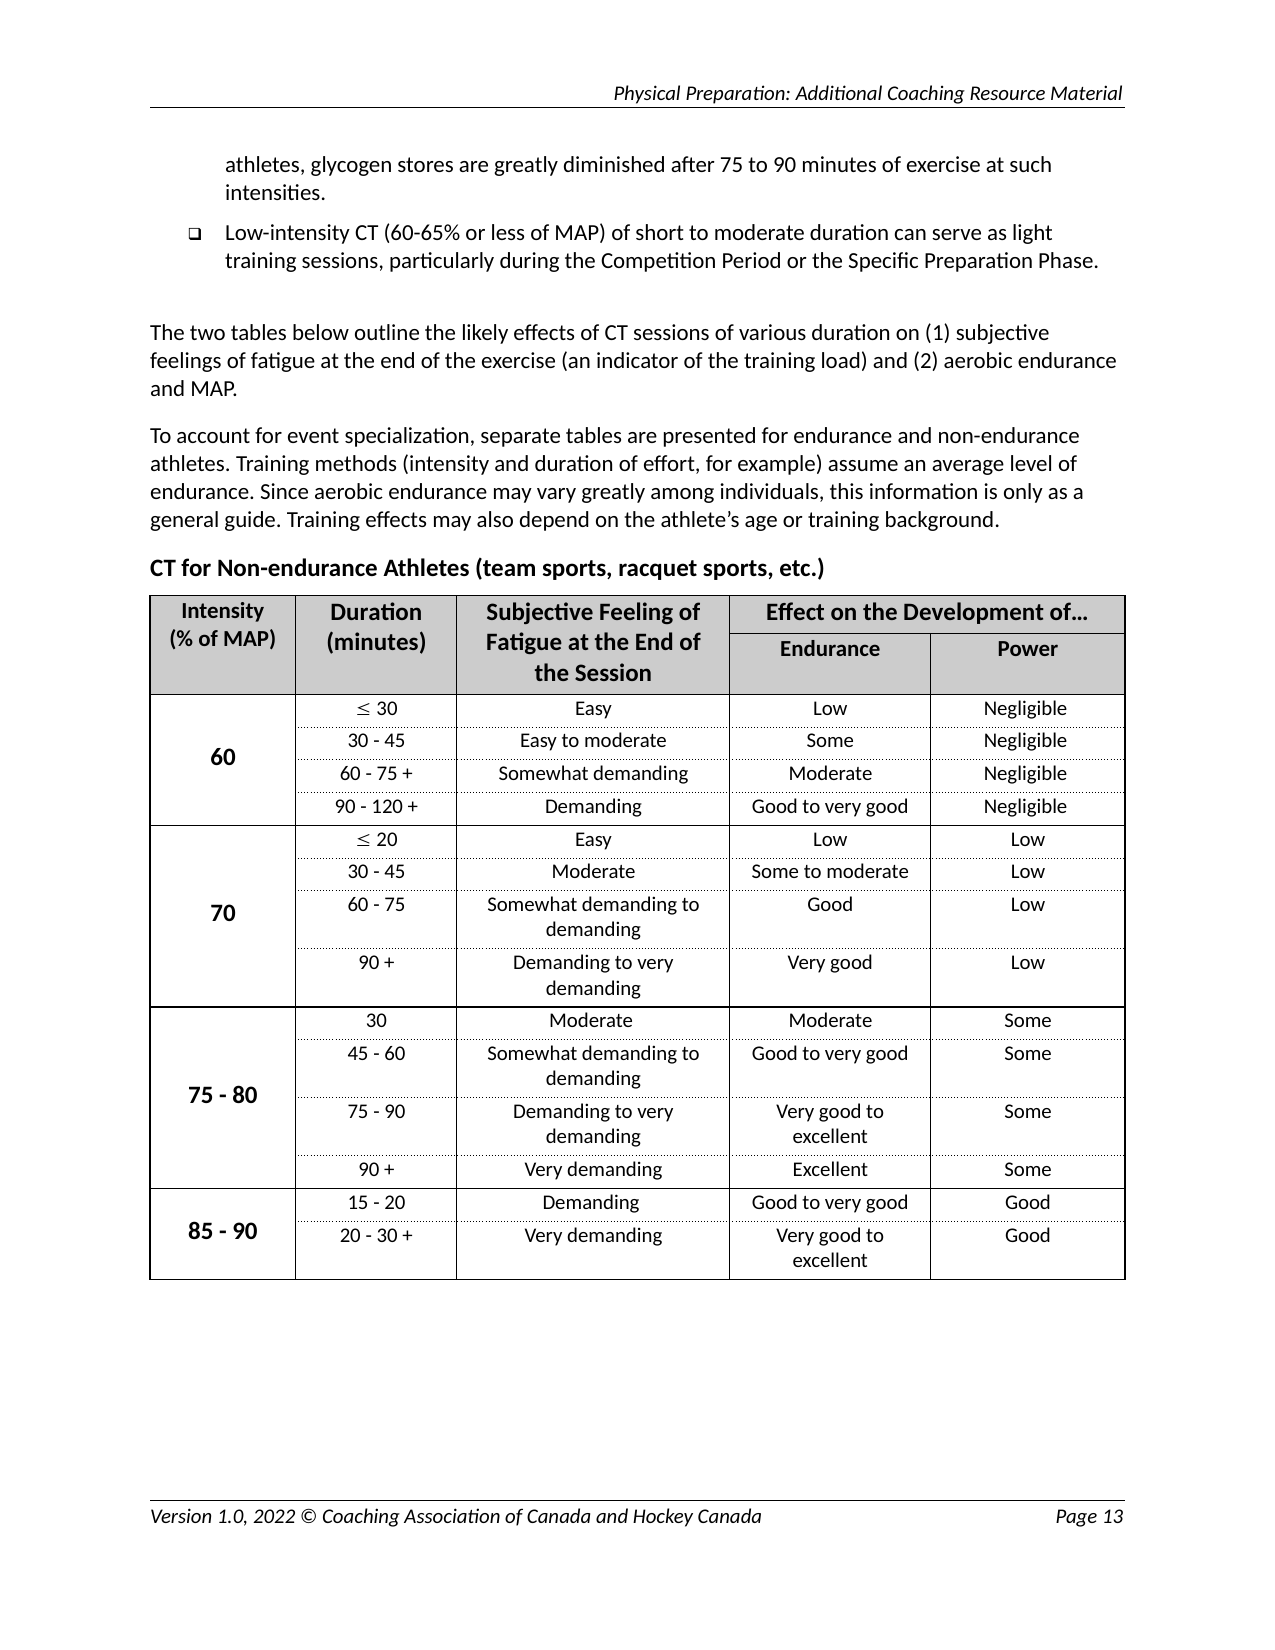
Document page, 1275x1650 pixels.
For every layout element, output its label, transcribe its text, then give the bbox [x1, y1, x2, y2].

table_cell Demanding to very demanding [457, 1097, 729, 1155]
table_cell 90 + [296, 948, 456, 1006]
table_cell Some [931, 1008, 1124, 1039]
table_cell 90 + [296, 1155, 456, 1188]
table_header Effect on the Development of… [730, 596, 1124, 633]
table_cell Demanding to very demanding [457, 948, 729, 1006]
table_cell 20 - 30 + [296, 1221, 456, 1279]
text CT for Non-endurance Athletes (team sports, racquet sports, etc.) [150, 552, 1125, 582]
table_cell Some [931, 1039, 1124, 1097]
table_cell Very demanding [457, 1221, 729, 1279]
table_cell 85 - 90 [151, 1189, 295, 1279]
table_cell Easy [457, 695, 729, 727]
table_cell Good [931, 1189, 1124, 1221]
table_cell 45 - 60 [296, 1039, 456, 1097]
list Low-intensity CT (60-65% or less of MAP) of short to moderate duration can serve as light training sessions, particularly during the Competition Period or the Specific Preparation Phase. [187, 218, 1125, 274]
table_cell Some [931, 1097, 1124, 1155]
table_header Subjective Feeling of Fatigue at the End of the Session [457, 596, 729, 694]
table_cell Some to moderate [730, 858, 930, 890]
table_cell Good [730, 890, 930, 948]
table_cell Low [730, 826, 930, 857]
table_cell Low [931, 890, 1124, 948]
table_cell Somewhat demanding to demanding [457, 890, 729, 948]
table_cell Power [931, 634, 1124, 694]
table_cell  30 [296, 695, 456, 727]
table_cell Negligible [931, 727, 1124, 759]
table_cell Easy [457, 826, 729, 857]
table_cell Very good to excellent [730, 1097, 930, 1155]
table_cell Negligible [931, 695, 1124, 727]
table_cell Very good [730, 948, 930, 1006]
table_cell Very good to excellent [730, 1221, 930, 1279]
table_cell  20 [296, 826, 456, 857]
table_cell 30 - 45 [296, 858, 456, 890]
table_cell Demanding [457, 1189, 729, 1221]
table_cell Low [931, 858, 1124, 890]
table_cell 15 - 20 [296, 1189, 456, 1221]
table_header Intensity (% of MAP) [151, 596, 295, 694]
table_cell 30 [296, 1008, 456, 1039]
table_cell Moderate [457, 858, 729, 890]
table_cell Excellent [730, 1155, 930, 1188]
table_cell 30 - 45 [296, 727, 456, 759]
table_cell 70 [151, 826, 295, 1006]
table_cell Good [931, 1221, 1124, 1279]
table_cell Somewhat demanding [457, 759, 729, 792]
table_cell Moderate [730, 1008, 930, 1039]
table_cell Easy to moderate [457, 727, 729, 759]
table_cell 75 - 90 [296, 1097, 456, 1155]
table_header Duration (minutes) [296, 596, 456, 694]
table_cell 60 [151, 695, 295, 825]
table_cell Good to very good [730, 1039, 930, 1097]
table_cell Somewhat demanding to demanding [457, 1039, 729, 1097]
table_cell Negligible [931, 792, 1124, 825]
table_cell Demanding [457, 792, 729, 825]
table_cell 75 - 80 [151, 1008, 295, 1188]
list athletes, glycogen stores are greatly diminished after 75 to 90 minutes of exercise at such intensities. [187, 150, 1125, 206]
table_cell 90 - 120 + [296, 792, 456, 825]
text To account for event specialization, separate tables are presented for endurance and non-endurance athletes. Training methods (intensity and duration of effort, for example) assume an average level of endurance. Since aerobic endurance may vary greatly among individuals, this information is only as a general guide. Training effects may also depend on the athlete’s age or training background. [150, 421, 1125, 533]
table_cell Good to very good [730, 1189, 930, 1221]
table_cell 60 - 75 + [296, 759, 456, 792]
table_cell 60 - 75 [296, 890, 456, 948]
table_cell Low [730, 695, 930, 727]
table_cell Low [931, 826, 1124, 857]
table_cell Moderate [730, 759, 930, 792]
table_cell Good to very good [730, 792, 930, 825]
table_cell Moderate [457, 1008, 729, 1039]
table_cell Low [931, 948, 1124, 1006]
table_cell Very demanding [457, 1155, 729, 1188]
table_cell Some [931, 1155, 1124, 1188]
table_cell Endurance [730, 634, 930, 694]
table_cell Negligible [931, 759, 1124, 792]
text The two tables below outline the likely effects of CT sessions of various duration on (1) subjective feelings of fatigue at the end of the exercise (an indicator of the training load) and (2) aerobic endurance and MAP. [150, 318, 1125, 402]
table_cell Some [730, 727, 930, 759]
